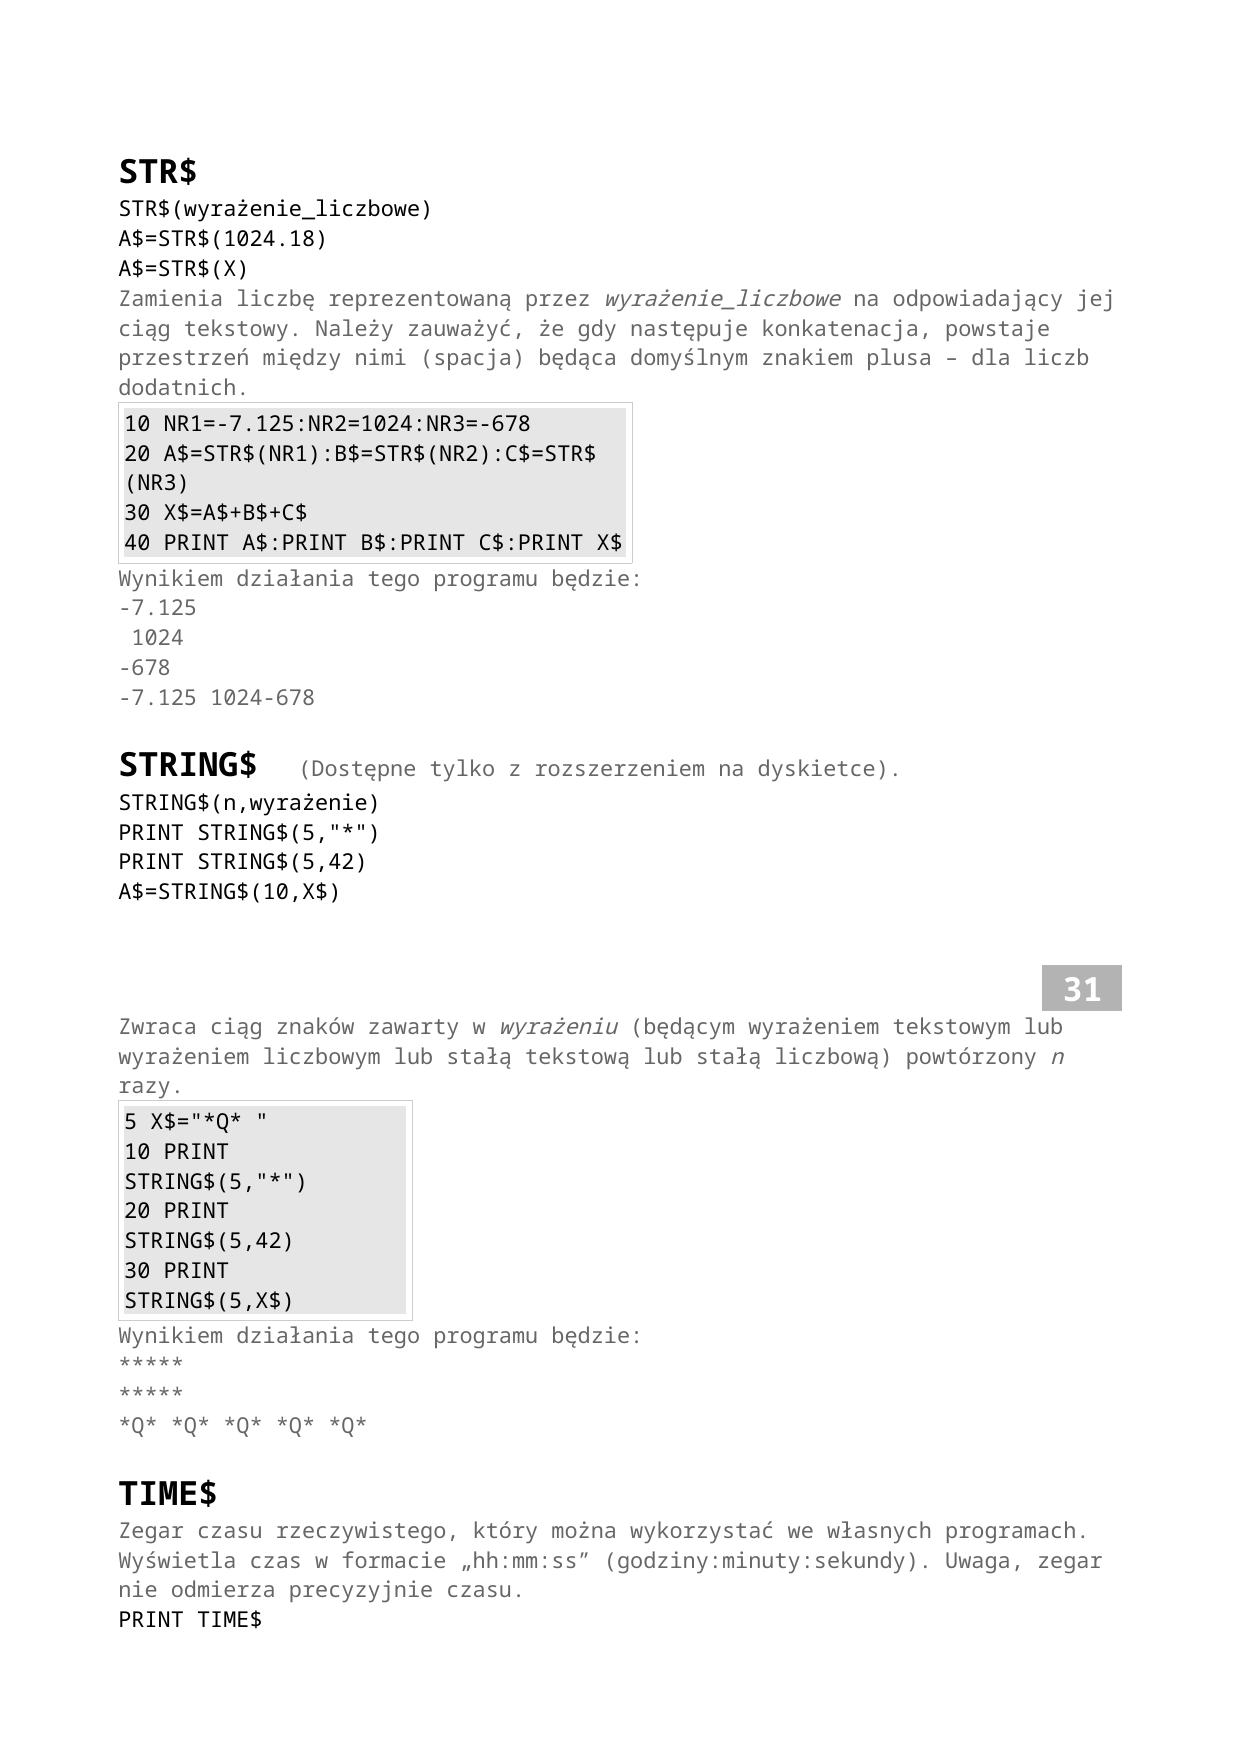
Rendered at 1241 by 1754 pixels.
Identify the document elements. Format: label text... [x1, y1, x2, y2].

text 31 [118, 965, 1122, 1011]
text PRINT STRING$(5,42) [118, 846, 1122, 876]
text *Q* *Q* *Q* *Q* *Q* [118, 1410, 1122, 1439]
table_header 10 NR1=-7.125:NR2=1024:NR3=-678 20 A$=STR$(NR1):B$=STR$(NR2):C$=STR$(NR3) 30 X$=A$+B$+C$ 40 PRINT A$:PRINT B$:PRINT C$:PRINT X$ [119, 403, 632, 562]
text Zegar czasu rzeczywistego, który można wykorzystać we własnych programach. Wyświetla czas w formacie „hh:mm:ss” (godziny:minuty:sekundy). Uwaga, zegar nie odmierza precyzyjnie czasu. [118, 1515, 1122, 1604]
text Zamienia liczbę reprezentowaną przez wyrażenie_liczbowe na odpowiadający jej ciąg tekstowy. Należy zauważyć, że gdy następuje konkatenacja, powstaje przestrzeń między nimi (spacja) będąca domyślnym znakiem plusa – dla liczb dodatnich. [118, 283, 1122, 402]
text STR$(wyrażenie_liczbowe) [118, 193, 1122, 223]
text -7.125 [118, 592, 1122, 622]
text Wynikiem działania tego programu będzie: [118, 1320, 1122, 1350]
text 1024 [118, 622, 1122, 652]
text -678 [118, 652, 1122, 682]
text ***** [118, 1350, 1122, 1380]
text TIME$ [118, 1469, 1122, 1515]
text Zwraca ciąg znaków zawarty w wyrażeniu (będącym wyrażeniem tekstowym lub wyrażeniem liczbowym lub stałą tekstową lub stałą liczbową) powtórzony n razy. [118, 1011, 1122, 1100]
text STR$ [118, 148, 1122, 193]
text A$=STR$(1024.18) [118, 223, 1122, 253]
text ***** [118, 1380, 1122, 1410]
table_header 5 X$="*Q* " 10 PRINT STRING$(5,"*") 20 PRINT STRING$(5,42) 30 PRINT STRING$(5,X$) [119, 1101, 412, 1320]
text PRINT TIME$ [118, 1604, 1122, 1634]
text -7.125 1024-678 [118, 682, 1122, 711]
text A$=STR$(X) [118, 253, 1122, 283]
text Wynikiem działania tego programu będzie: [118, 562, 1122, 592]
text STRING$(n,wyrażenie) [118, 787, 1122, 816]
text PRINT STRING$(5,"*") [118, 816, 1122, 846]
text STRING$ (Dostępne tylko z rozszerzeniem na dyskietce). [118, 741, 1122, 787]
text A$=STRING$(10,X$) [118, 876, 1122, 906]
